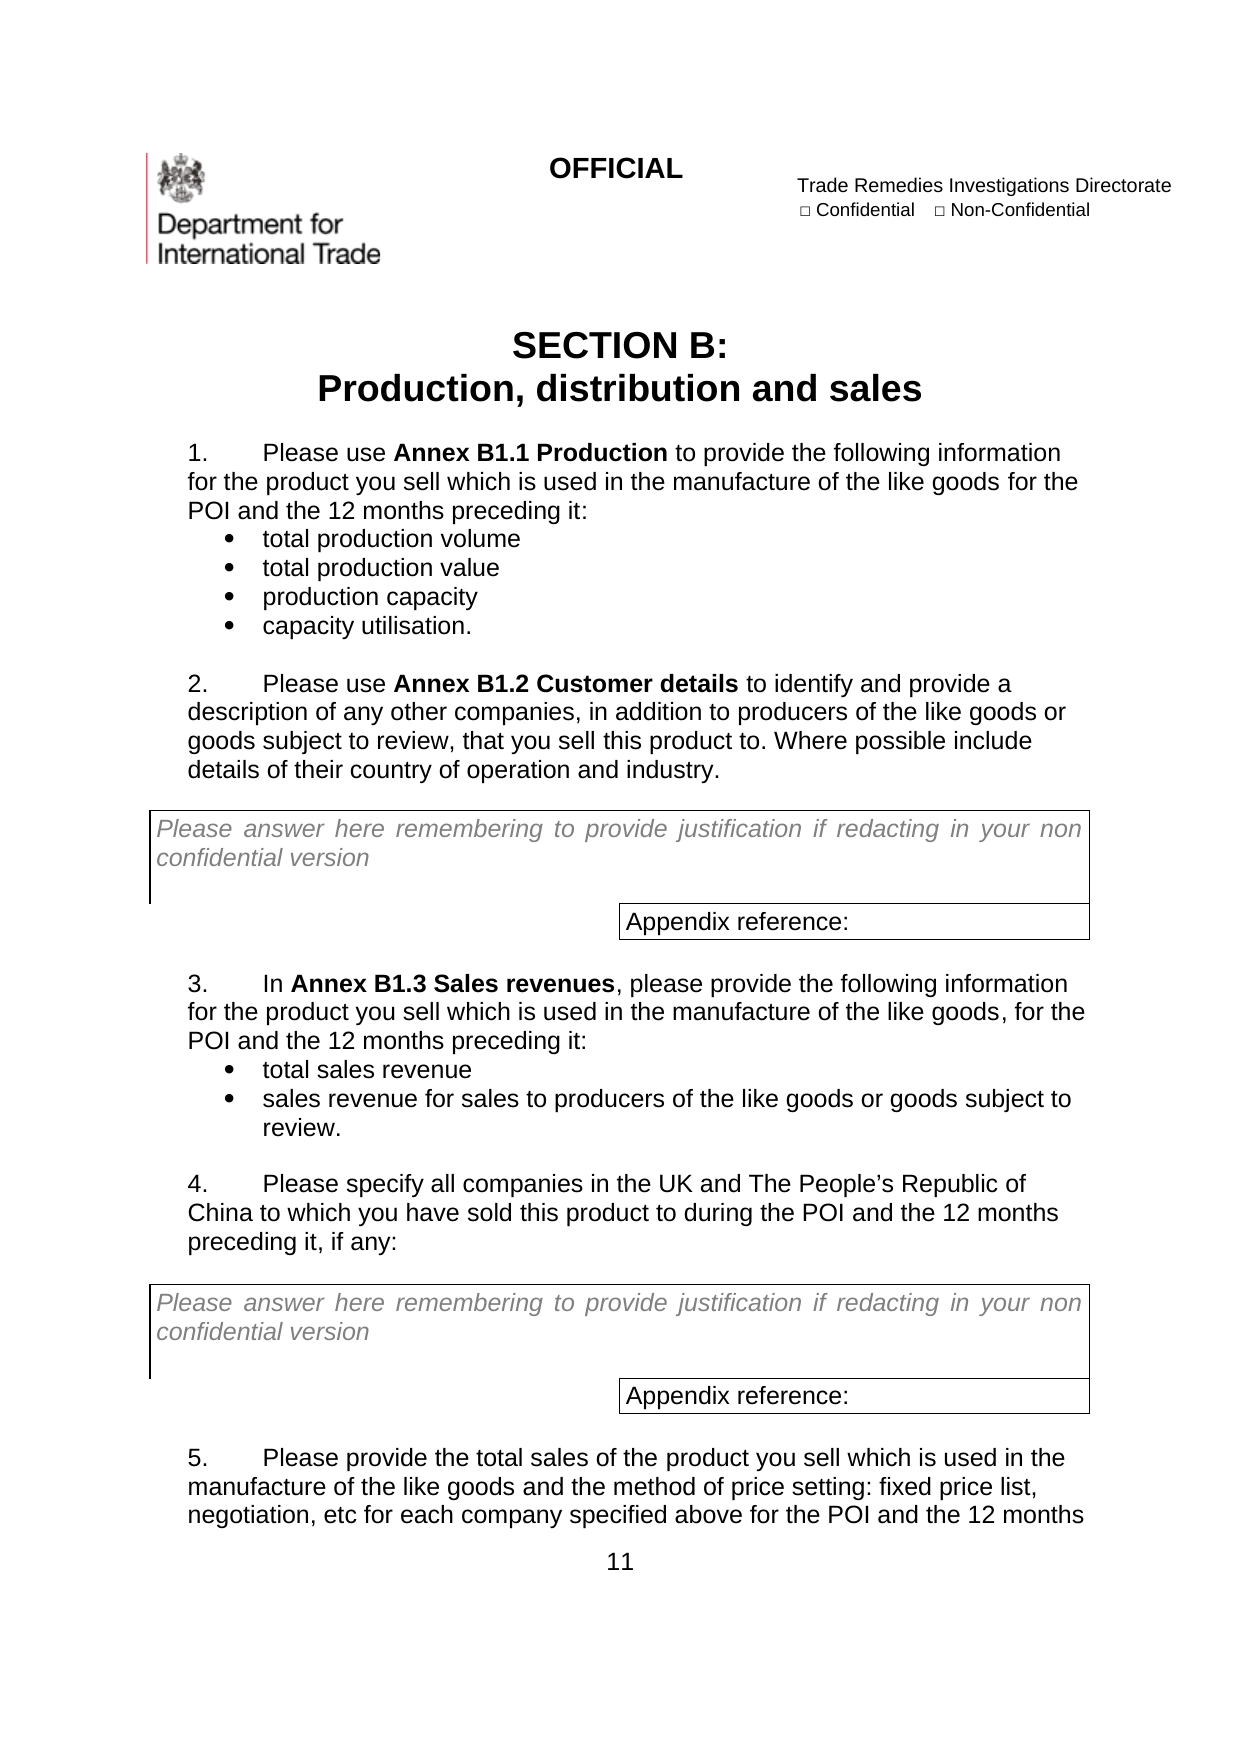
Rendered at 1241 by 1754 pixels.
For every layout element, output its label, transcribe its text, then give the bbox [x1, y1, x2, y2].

list total production volume [225, 524, 1090, 553]
list capacity utilisation. [225, 611, 1090, 640]
list Please use Annex B1.1 Production to provide the following information for the product you sell which is used in the manufacture of the like goods for the POI and the 12 months preceding it: [187, 438, 1090, 524]
table_cell [150, 1379, 619, 1413]
list Please use Annex B1.2 Customer details to identify and provide a description of any other companies, in addition to producers of the like goods or goods subject to review, that you sell this product to. Where possible include details of their country of operation and industry. [187, 669, 1090, 784]
list total sales revenue [225, 1055, 1090, 1084]
subtitle SECTION B: Production, distribution and sales [150, 323, 1090, 409]
table_cell [150, 904, 619, 939]
list total production value [225, 553, 1090, 582]
table_cell Appendix reference: [620, 904, 1089, 939]
list Please specify all companies in the UK and The People’s Republic of China to which you have sold this product to during the POI and the 12 months preceding it, if any: [187, 1169, 1090, 1256]
list Please provide the total sales of the product you sell which is used in the manufacture of the like goods and the method of price setting: fixed price list, negotiation, etc for each company specified above for the POI and the 12 months [187, 1443, 1090, 1529]
table_header Please answer here remembering to provide justification if redacting in your non confidential version [151, 811, 1089, 903]
list sales revenue for sales to producers of the like goods or goods subject to review. [225, 1084, 1090, 1141]
list In Annex B1.3 Sales revenues, please provide the following information for the product you sell which is used in the manufacture of the like goods, for the POI and the 12 months preceding it: [187, 968, 1090, 1055]
table_cell Appendix reference: [620, 1379, 1089, 1413]
table_header Please answer here remembering to provide justification if redacting in your non confidential version [151, 1285, 1089, 1377]
list production capacity [225, 582, 1090, 611]
